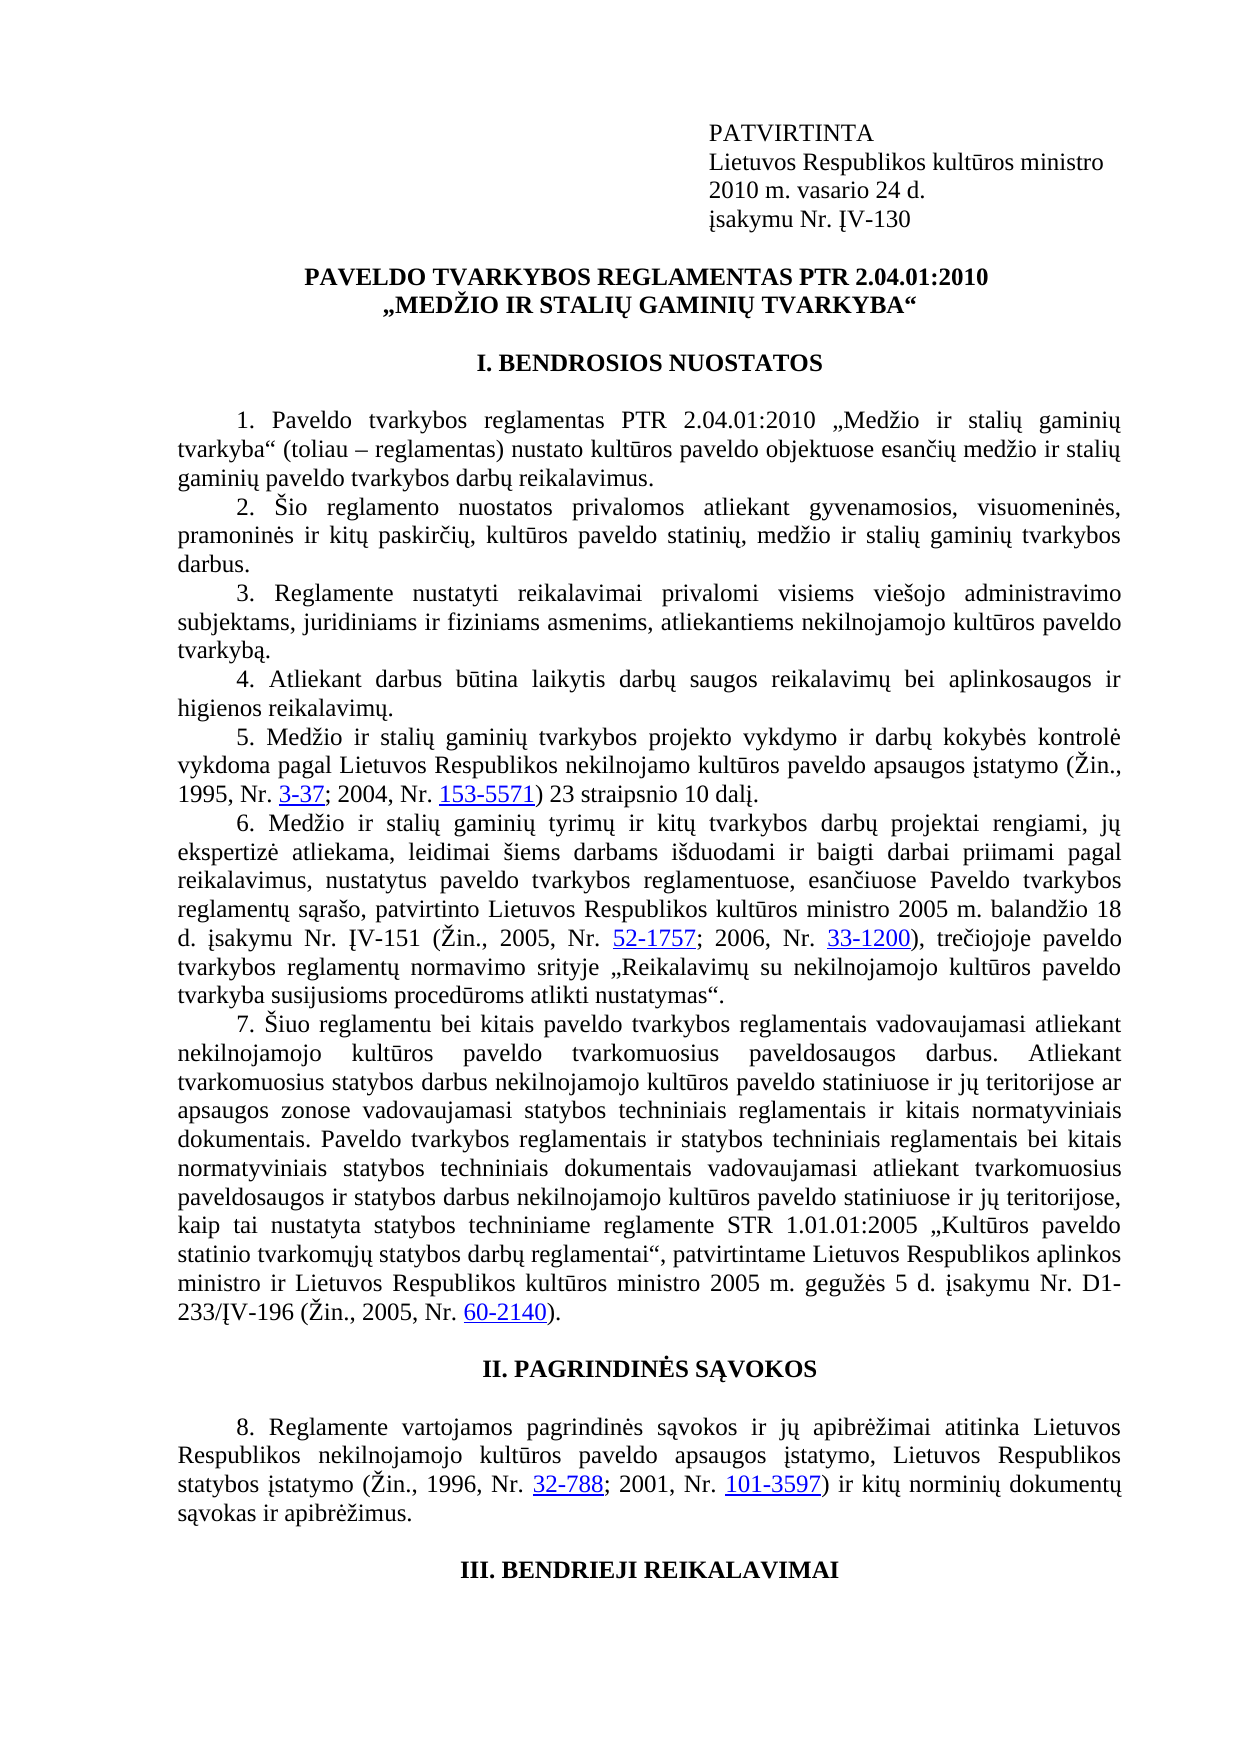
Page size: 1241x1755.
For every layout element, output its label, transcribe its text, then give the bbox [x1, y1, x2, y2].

text PAVELDO TVARKYBOS REGLAMENTAS PTR 2.04.01:2010 [177, 262, 1122, 291]
text 5. Medžio ir stalių gaminių tvarkybos projekto vykdymo ir darbų kokybės kontrolė vykdoma pagal Lietuvos Respublikos nekilnojamo kultūros paveldo apsaugos įstatymo (Žin., 1995, Nr. 3-37; 2004, Nr. 153-5571) 23 straipsnio 10 dalį. [177, 722, 1122, 808]
text PATVIRTINTA [177, 118, 1122, 147]
text 3. Reglamente nustatyti reikalavimai privalomi visiems viešojo administravimo subjektams, juridiniams ir fiziniams asmenims, atliekantiems nekilnojamojo kultūros paveldo tvarkybą. [177, 578, 1122, 664]
text III. BENDRIEJI REIKALAVIMAI [177, 1556, 1122, 1584]
text 1. Paveldo tvarkybos reglamentas PTR 2.04.01:2010 „Medžio ir stalių gaminių tvarkyba“ (toliau – reglamentas) nustato kultūros paveldo objektuose esančių medžio ir stalių gaminių paveldo tvarkybos darbų reikalavimus. [177, 406, 1122, 492]
text 2. Šio reglamento nuostatos privalomos atliekant gyvenamosios, visuomeninės, pramoninės ir kitų paskirčių, kultūros paveldo statinių, medžio ir stalių gaminių tvarkybos darbus. [177, 492, 1122, 578]
text 8. Reglamente vartojamos pagrindinės sąvokos ir jų apibrėžimai atitinka Lietuvos Respublikos nekilnojamojo kultūros paveldo apsaugos įstatymo, Lietuvos Respublikos statybos įstatymo (Žin., 1996, Nr. 32-788; 2001, Nr. 101-3597) ir kitų norminių dokumentų sąvokas ir apibrėžimus. [177, 1412, 1122, 1527]
text 4. Atliekant darbus būtina laikytis darbų saugos reikalavimų bei aplinkosaugos ir higienos reikalavimų. [177, 664, 1122, 722]
text II. PAGRINDINĖS SĄVOKOS [177, 1354, 1122, 1383]
text įsakymu Nr. ĮV-130 [177, 204, 1122, 233]
text 2010 m. vasario 24 d. [177, 176, 1122, 204]
text I. BENDROSIOS NUOSTATOS [177, 348, 1122, 377]
text „MEDŽIO IR STALIŲ GAMINIŲ TVARKYBA“ [177, 291, 1122, 319]
text 7. Šiuo reglamentu bei kitais paveldo tvarkybos reglamentais vadovaujamasi atliekant nekilnojamojo kultūros paveldo tvarkomuosius paveldosaugos darbus. Atliekant tvarkomuosius statybos darbus nekilnojamojo kultūros paveldo statiniuose ir jų teritorijose ar apsaugos zonose vadovaujamasi statybos techniniais reglamentais ir kitais normatyviniais dokumentais. Paveldo tvarkybos reglamentais ir statybos techniniais reglamentais bei kitais normatyviniais statybos techniniais dokumentais vadovaujamasi atliekant tvarkomuosius paveldosaugos ir statybos darbus nekilnojamojo kultūros paveldo statiniuose ir jų teritorijose, kaip tai nustatyta statybos techniniame reglamente STR 1.01.01:2005 „Kultūros paveldo statinio tvarkomųjų statybos darbų reglamentai“, patvirtintame Lietuvos Respublikos aplinkos ministro ir Lietuvos Respublikos kultūros ministro 2005 m. gegužės 5 d. įsakymu Nr. D1-233/ĮV-196 (Žin., 2005, Nr. 60-2140). [177, 1009, 1122, 1326]
text 6. Medžio ir stalių gaminių tyrimų ir kitų tvarkybos darbų projektai rengiami, jų ekspertizė atliekama, leidimai šiems darbams išduodami ir baigti darbai priimami pagal reikalavimus, nustatytus paveldo tvarkybos reglamentuose, esančiuose Paveldo tvarkybos reglamentų sąrašo, patvirtinto Lietuvos Respublikos kultūros ministro 2005 m. balandžio 18 d. įsakymu Nr. ĮV-151 (Žin., 2005, Nr. 52-1757; 2006, Nr. 33-1200), trečiojoje paveldo tvarkybos reglamentų normavimo srityje „Reikalavimų su nekilnojamojo kultūros paveldo tvarkyba susijusioms procedūroms atlikti nustatymas“. [177, 808, 1122, 1009]
text Lietuvos Respublikos kultūros ministro [177, 147, 1122, 176]
